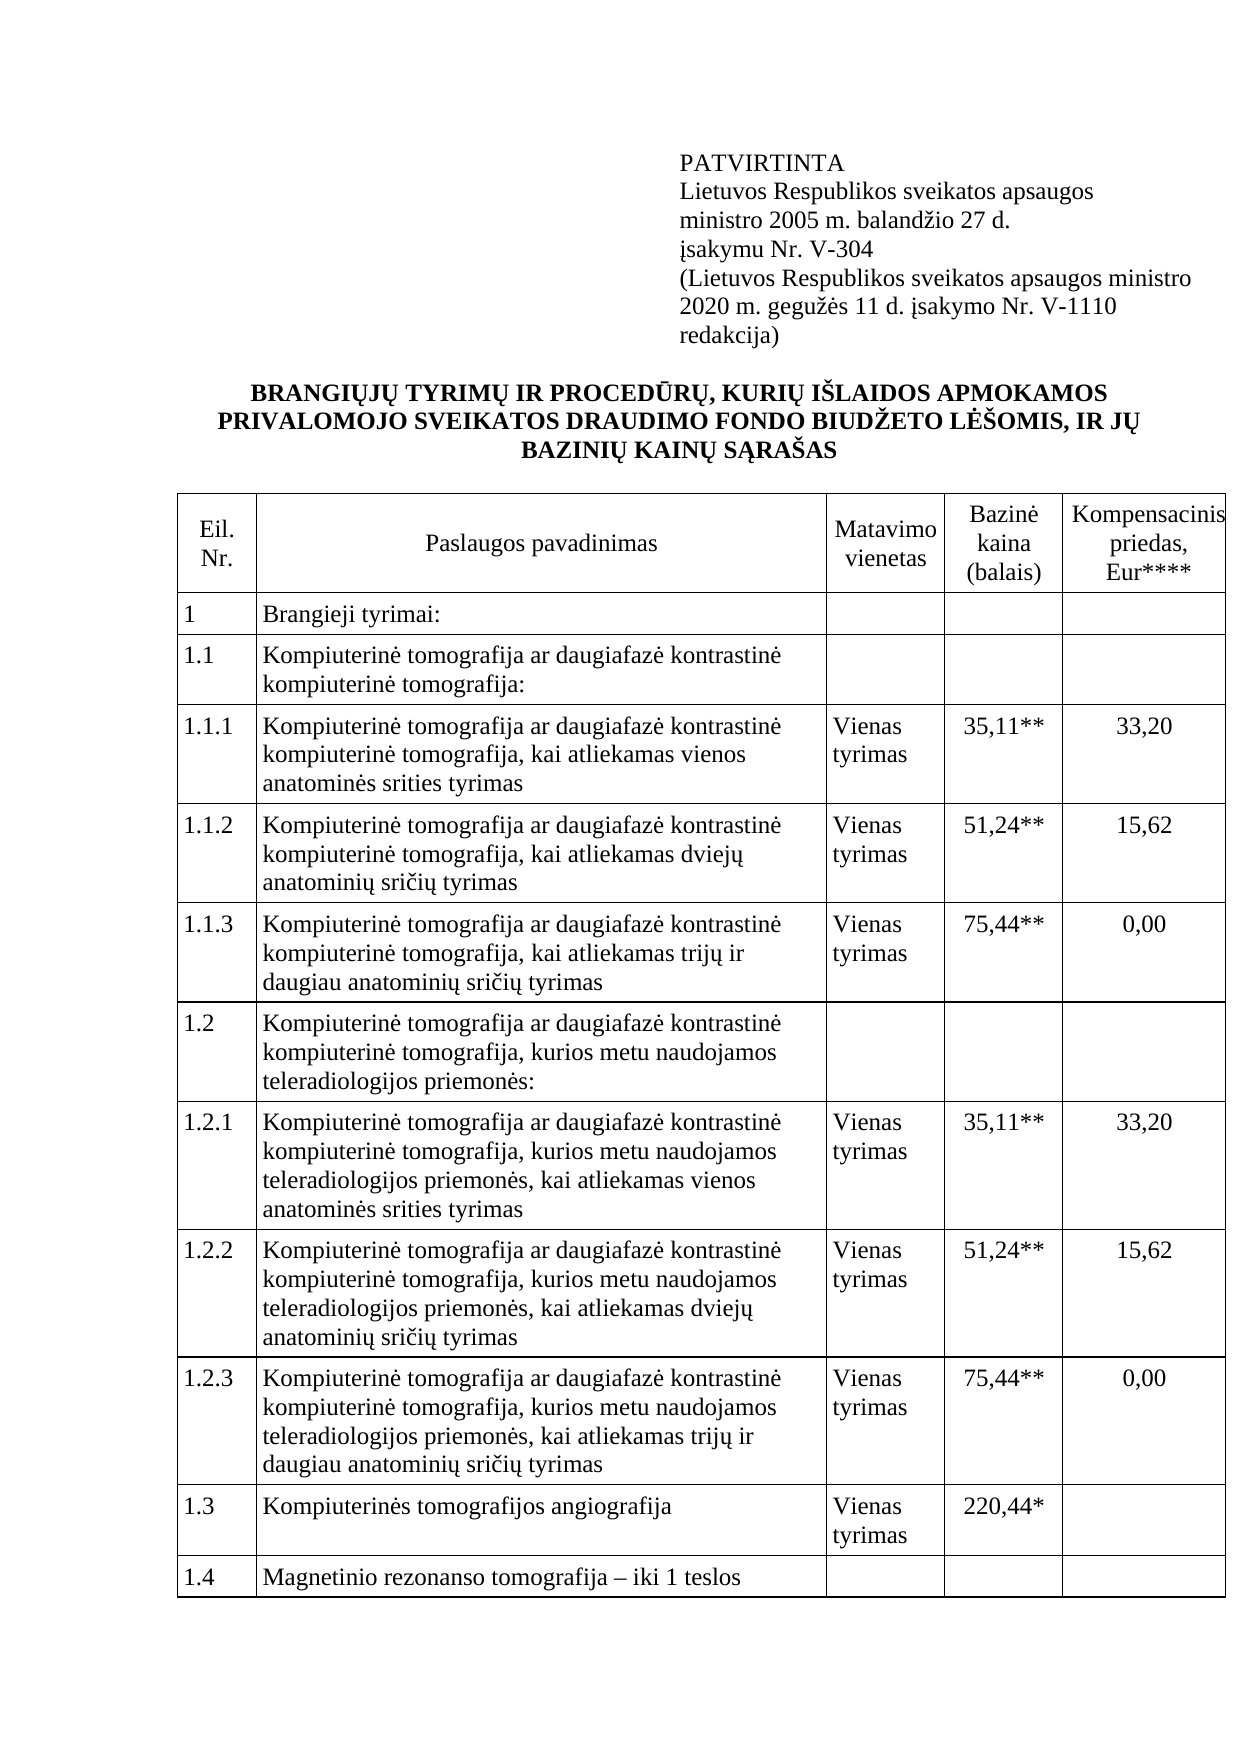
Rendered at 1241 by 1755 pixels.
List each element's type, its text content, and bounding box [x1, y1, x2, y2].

table_header Matavimo vienetas [827, 494, 944, 592]
table_cell 1.2 [178, 1003, 256, 1101]
table_cell Magnetinio rezonanso tomografija – iki 1 teslos [257, 1556, 826, 1596]
table_header Paslaugos pavadinimas [257, 494, 826, 592]
table_cell [827, 1003, 944, 1101]
table_cell 75,44** [945, 1358, 1062, 1484]
table_cell 15,62 [1063, 1230, 1225, 1356]
table_cell [1063, 593, 1225, 633]
table_cell Vienas tyrimas [827, 705, 944, 803]
table_cell Kompiuterinė tomografija ar daugiafazė kontrastinė kompiuterinė tomografija: [257, 635, 826, 704]
text Lietuvos Respublikos sveikatos apsaugos ministro 2005 m. balandžio 27 d. [679, 176, 1167, 234]
table_cell 1 [178, 593, 256, 633]
table_cell [1063, 1003, 1225, 1101]
table_cell [945, 593, 1062, 633]
table_cell [1063, 635, 1225, 704]
table_cell Vienas tyrimas [827, 1485, 944, 1555]
table_cell [945, 1003, 1062, 1101]
table_cell 33,20 [1063, 1102, 1225, 1228]
table_cell 51,24** [945, 804, 1062, 902]
table_cell 1.2.1 [178, 1102, 256, 1228]
table_header Kompensacinis priedas, Eur**** [1063, 494, 1225, 592]
table_cell Vienas tyrimas [827, 1102, 944, 1228]
table_cell 1.2.3 [178, 1358, 256, 1484]
table_cell Kompiuterinė tomografija ar daugiafazė kontrastinė kompiuterinė tomografija, kurios metu naudojamos teleradiologijos priemonės: [257, 1003, 826, 1101]
table_cell 1.2.2 [178, 1230, 256, 1356]
table_cell 1.1 [178, 635, 256, 704]
table_header Eil. Nr. [178, 494, 256, 592]
table_cell Kompiuterinė tomografija ar daugiafazė kontrastinė kompiuterinė tomografija, kurios metu naudojamos teleradiologijos priemonės, kai atliekamas trijų ir daugiau anatominių sričių tyrimas [257, 1358, 826, 1484]
table_cell Kompiuterinė tomografija ar daugiafazė kontrastinė kompiuterinė tomografija, kai atliekamas trijų ir daugiau anatominių sričių tyrimas [257, 903, 826, 1001]
table_cell 0,00 [1063, 1358, 1225, 1484]
table_cell 1.4 [178, 1556, 256, 1596]
table_cell 1.1.2 [178, 804, 256, 902]
table_cell 0,00 [1063, 903, 1225, 1001]
table_cell 51,24** [945, 1230, 1062, 1356]
table_cell 33,20 [1063, 705, 1225, 803]
table_cell 35,11** [945, 1102, 1062, 1228]
table_cell 220,44* [945, 1485, 1062, 1555]
text PATVIRTINTA [679, 148, 1181, 176]
table_cell 1.1.1 [178, 705, 256, 803]
table_cell Brangieji tyrimai: [257, 593, 826, 633]
table_cell Vienas tyrimas [827, 1358, 944, 1484]
table_cell [827, 1556, 944, 1596]
table_cell Kompiuterinė tomografija ar daugiafazė kontrastinė kompiuterinė tomografija, kai atliekamas vienos anatominės srities tyrimas [257, 705, 826, 803]
table_cell 1.1.3 [178, 903, 256, 1001]
table_cell [827, 593, 944, 633]
table_cell [827, 635, 944, 704]
text BRANGIŲJŲ TYRIMŲ IR PROCEDŪRŲ, KURIŲ IŠLAIDOS APMOKAMOS PRIVALOMOJO SVEIKATOS DRAUDIMO FONDO BIUDŽETO LĖŠOMIS, IR JŲ BAZINIŲ KAINŲ SĄRAŠAS [177, 378, 1181, 464]
table_cell 35,11** [945, 705, 1062, 803]
table_header Bazinė kaina (balais) [945, 494, 1062, 592]
table_cell Vienas tyrimas [827, 903, 944, 1001]
table_cell Kompiuterinė tomografija ar daugiafazė kontrastinė kompiuterinė tomografija, kai atliekamas dviejų anatominių sričių tyrimas [257, 804, 826, 902]
table_cell [945, 635, 1062, 704]
text (Lietuvos Respublikos sveikatos apsaugos ministro [679, 263, 1196, 291]
text 2020 m. gegužės 11 d. įsakymo Nr. V-1110 redakcija) [679, 291, 1196, 349]
table_cell Vienas tyrimas [827, 1230, 944, 1356]
table_cell [1063, 1556, 1225, 1596]
table_cell 15,62 [1063, 804, 1225, 902]
table_cell 75,44** [945, 903, 1062, 1001]
table_cell [945, 1556, 1062, 1596]
table_cell Vienas tyrimas [827, 804, 944, 902]
table_cell [1063, 1485, 1225, 1555]
text įsakymu Nr. V-304 [679, 234, 1167, 263]
table_cell Kompiuterinė tomografija ar daugiafazė kontrastinė kompiuterinė tomografija, kurios metu naudojamos teleradiologijos priemonės, kai atliekamas dviejų anatominių sričių tyrimas [257, 1230, 826, 1356]
table_cell Kompiuterinės tomografijos angiografija [257, 1485, 826, 1555]
table_cell 1.3 [178, 1485, 256, 1555]
table_cell Kompiuterinė tomografija ar daugiafazė kontrastinė kompiuterinė tomografija, kurios metu naudojamos teleradiologijos priemonės, kai atliekamas vienos anatominės srities tyrimas [257, 1102, 826, 1228]
